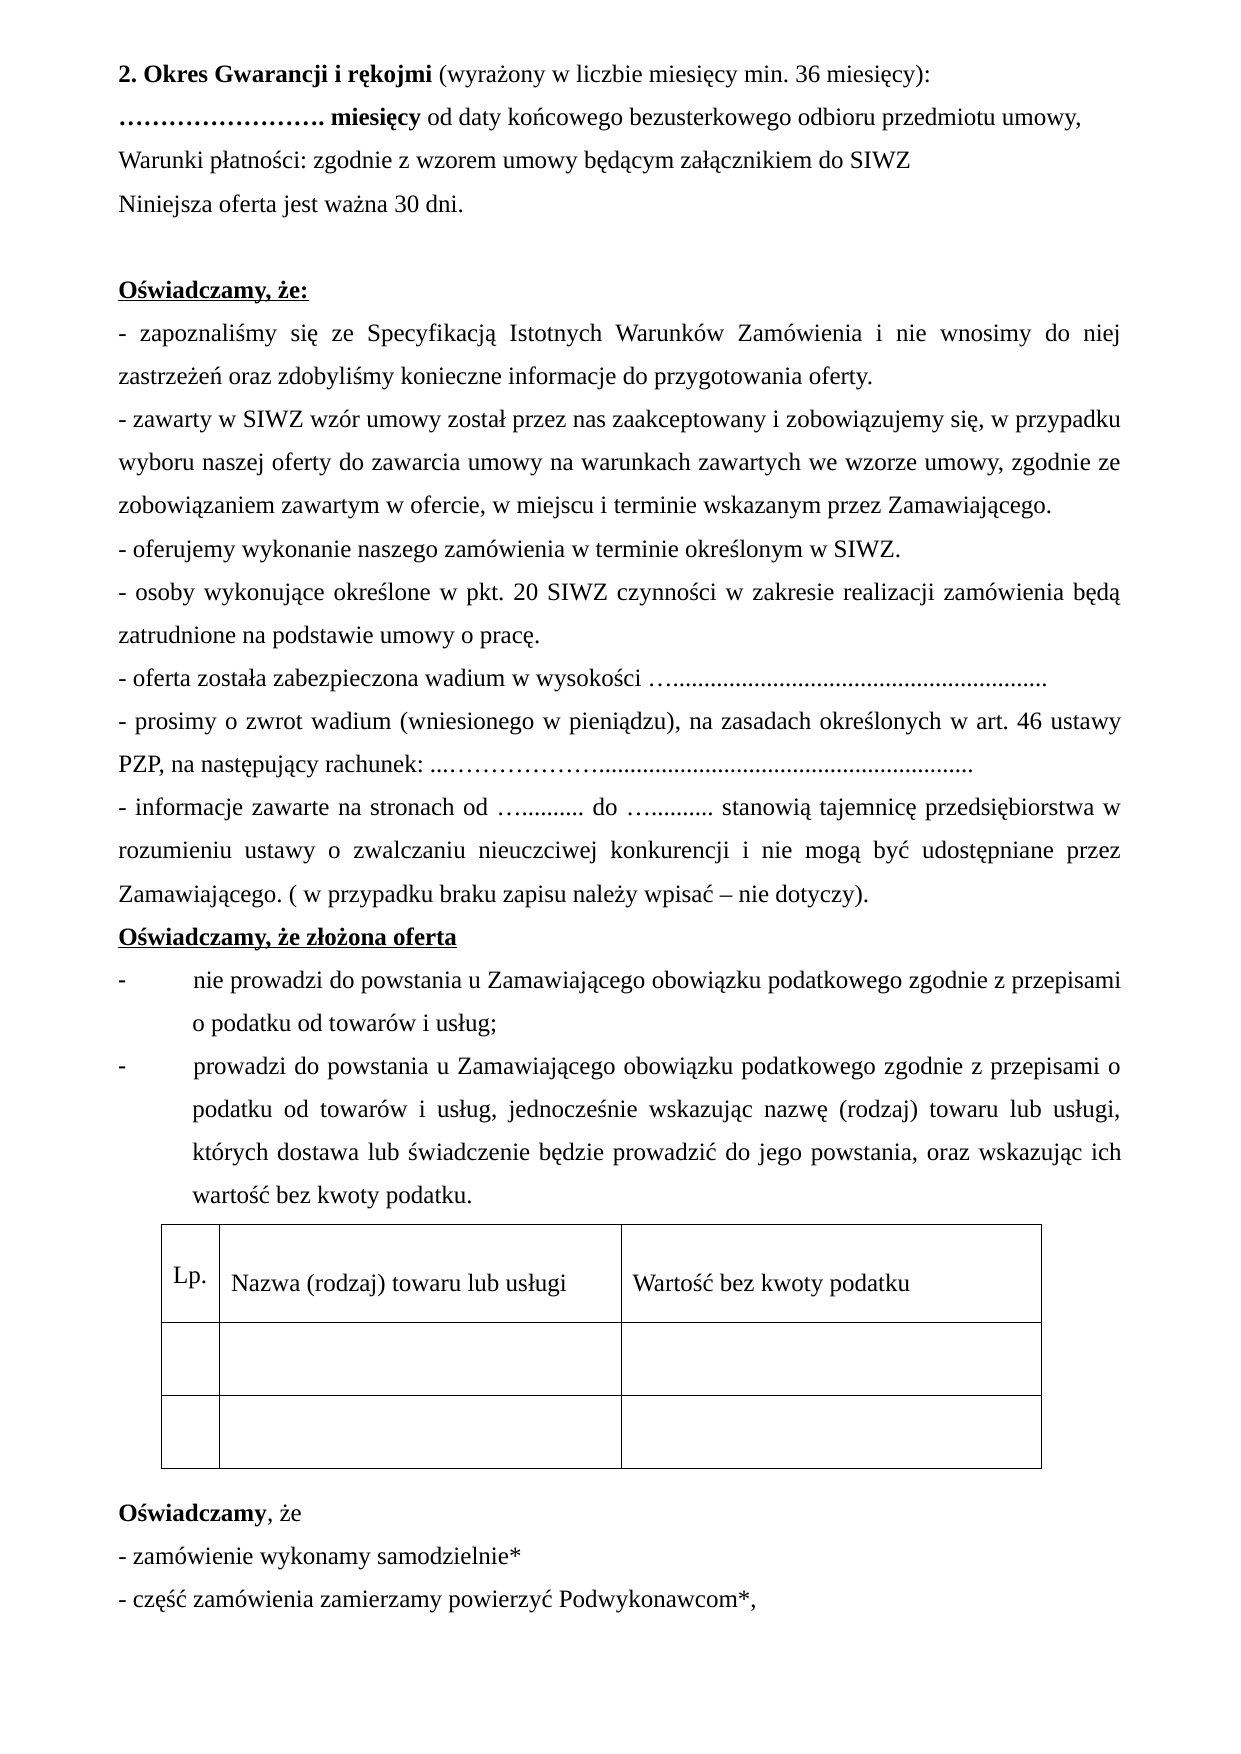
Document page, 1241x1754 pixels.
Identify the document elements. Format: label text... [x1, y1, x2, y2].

list nie prowadzi do powstania u Zamawiającego obowiązku podatkowego zgodnie z przepisami o podatku od towarów i usług; [118, 965, 1122, 1037]
text - zawarty w SIWZ wzór umowy został przez nas zaakceptowany i zobowiązujemy się, w przypadku wyboru naszej oferty do zawarcia umowy na warunkach zawartych we wzorze umowy, zgodnie ze zobowiązaniem zawartym w ofercie, w miejscu i terminie wskazanym przez Zamawiającego. [118, 404, 1122, 519]
table_cell [220, 1396, 621, 1468]
text - zapoznaliśmy się ze Specyfikacją Istotnych Warunków Zamówienia i nie wnosimy do niej zastrzeżeń oraz zdobyliśmy konieczne informacje do przygotowania oferty. [118, 318, 1122, 390]
text Niniejsza oferta jest ważna 30 dni. [118, 189, 1122, 217]
text - oferta została zabezpieczona wadium w wysokości …............................................................ [118, 663, 1122, 692]
table_header Lp. [162, 1225, 219, 1322]
text - część zamówienia zamierzamy powierzyć Podwykonawcom*, [118, 1584, 1122, 1613]
text Oświadczamy, że [118, 1498, 1122, 1527]
text - oferujemy wykonanie naszego zamówienia w terminie określonym w SIWZ. [118, 534, 1122, 562]
table_cell [220, 1323, 621, 1395]
text - informacje zawarte na stronach od ….......... do ….......... stanowią tajemnicę przedsiębiorstwa w rozumieniu ustawy o zwalczaniu nieuczciwej konkurencji i nie mogą być udostępniane przez Zamawiającego. ( w przypadku braku zapisu należy wpisać – nie dotyczy). [118, 792, 1122, 907]
table_header Wartość bez kwoty podatku [622, 1225, 1041, 1322]
text ……………………. miesięcy od daty końcowego bezusterkowego odbioru przedmiotu umowy, [118, 102, 1122, 131]
text - zamówienie wykonamy samodzielnie* [118, 1541, 1122, 1570]
text 2. Okres Gwarancji i rękojmi (wyrażony w liczbie miesięcy min. 36 miesięcy): [118, 59, 1122, 88]
text Oświadczamy, że złożona oferta [118, 922, 1122, 951]
text - osoby wykonujące określone w pkt. 20 SIWZ czynności w zakresie realizacji zamówienia będą zatrudnione na podstawie umowy o pracę. [118, 577, 1122, 649]
text Warunki płatności: zgodnie z wzorem umowy będącym załącznikiem do SIWZ [118, 146, 1122, 174]
table_header Nazwa (rodzaj) towaru lub usługi [220, 1225, 621, 1322]
table_cell [622, 1323, 1041, 1395]
table_cell [622, 1396, 1041, 1468]
list prowadzi do powstania u Zamawiającego obowiązku podatkowego zgodnie z przepisami o podatku od towarów i usług, jednocześnie wskazując nazwę (rodzaj) towaru lub usługi, których dostawa lub świadczenie będzie prowadzić do jego powstania, oraz wskazując ich wartość bez kwoty podatku. [118, 1051, 1122, 1209]
text - prosimy o zwrot wadium (wniesionego w pieniądzu), na zasadach określonych w art. 46 ustawy PZP, na następujący rachunek: ...………………............................................................ [118, 706, 1122, 778]
text Oświadczamy, że: [118, 275, 1122, 304]
table_cell [162, 1396, 219, 1468]
table_cell [162, 1323, 219, 1395]
